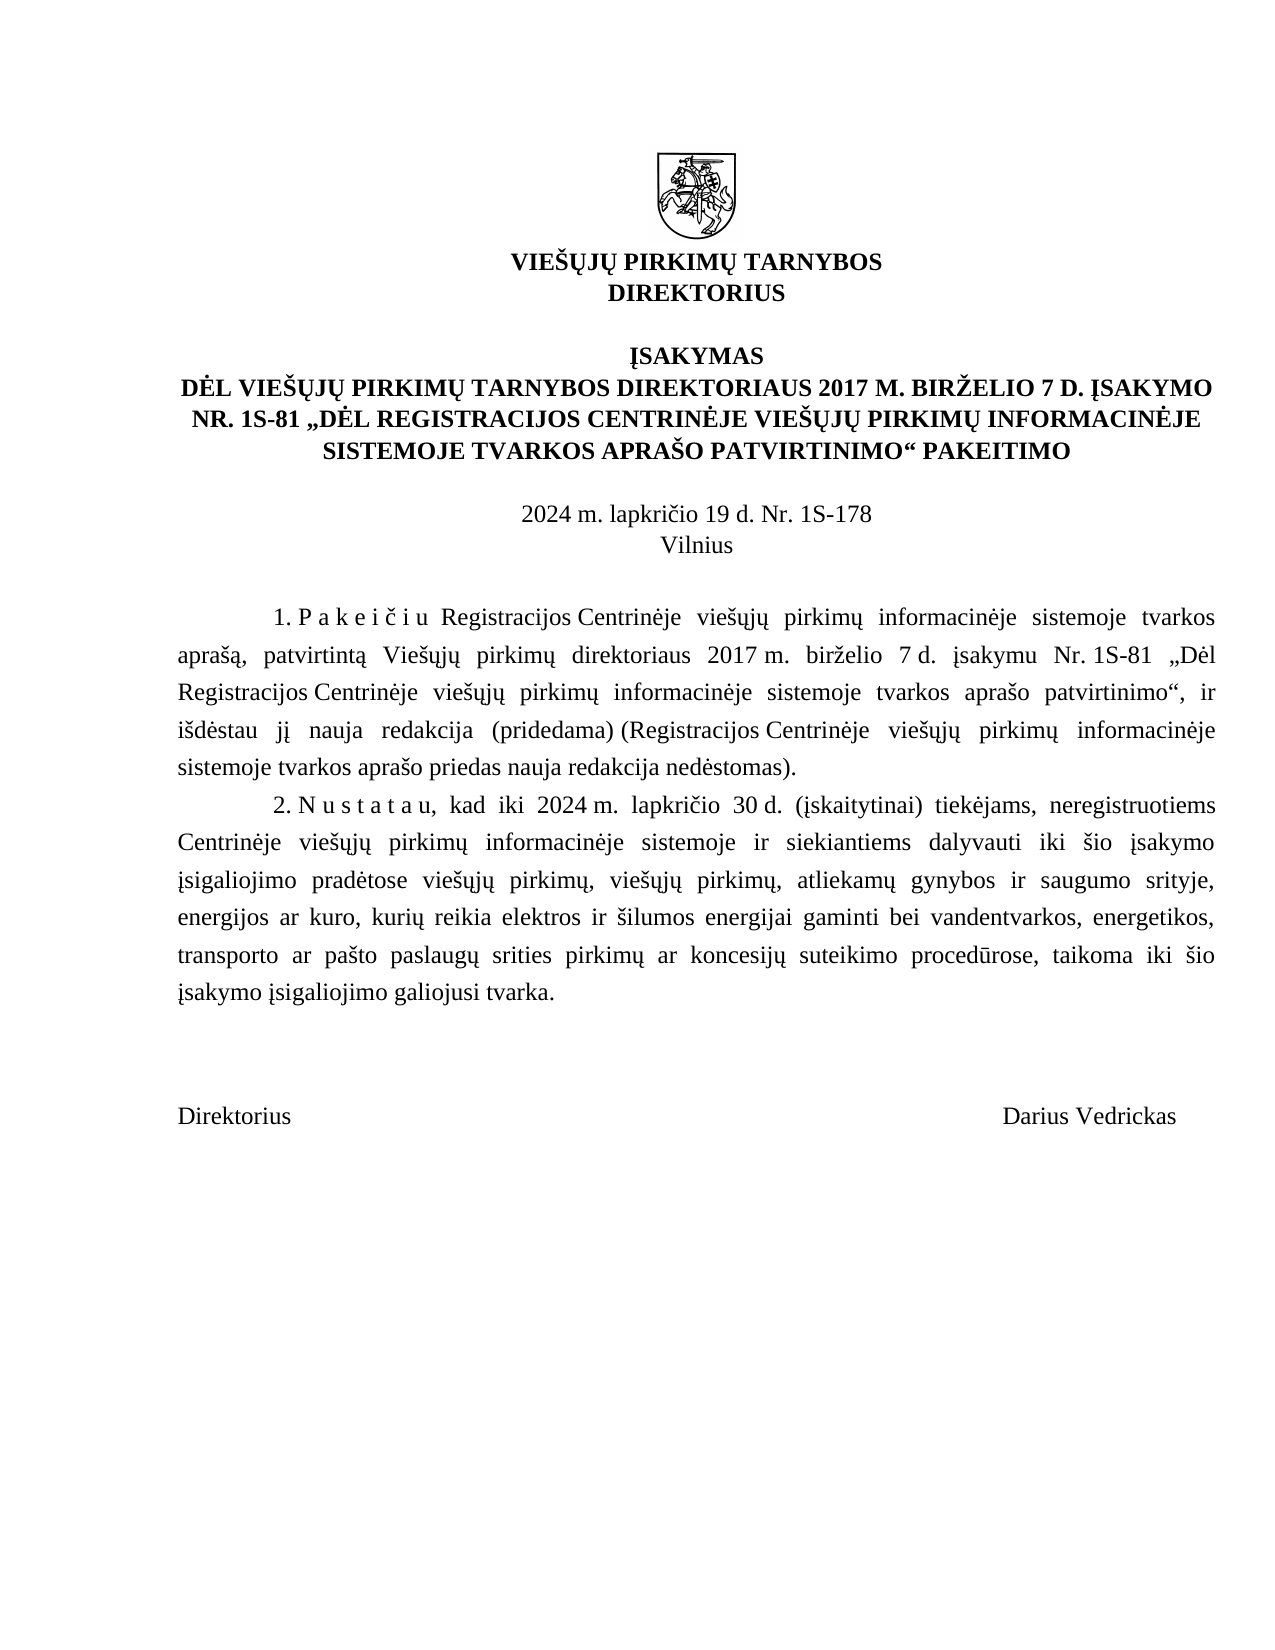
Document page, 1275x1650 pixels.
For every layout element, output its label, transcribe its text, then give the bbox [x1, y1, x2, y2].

text 1. P a k e i č i u Registracijos Centrinėje viešųjų pirkimų informacinėje sistemoje tvarkos aprašą, patvirtintą Viešųjų pirkimų direktoriaus 2017 m. birželio 7 d. įsakymu Nr. 1S-81 „Dėl Registracijos Centrinėje viešųjų pirkimų informacinėje sistemoje tvarkos aprašo patvirtinimo“, ir išdėstau jį nauja redakcija (pridedama) (Registracijos Centrinėje viešųjų pirkimų informacinėje sistemoje tvarkos aprašo priedas nauja redakcija nedėstomas). [177, 594, 1216, 781]
text 2024 m. lapkričio 19 d. Nr. 1S-178 [177, 499, 1216, 528]
text DĖL VIEŠŲJŲ PIRKIMŲ TARNYBOS DIREKTORIAUS 2017 M. birželio 7 D. ĮSAKYMO NR. 1S-81 „DĖL REGISTRACIJOS CENTRINĖJE VIEŠŲJŲ PIRKIMŲ INFORMACINĖJE SISTEMOJE TVARKOS APRAŠO PATVIRTINIMO“ PAKEITIMO [177, 373, 1216, 465]
text ĮSAKYMAS [177, 341, 1216, 370]
text VIEŠŲJŲ PIRKIMŲ TARNYBOS [177, 247, 1216, 275]
text Vilnius [177, 531, 1216, 559]
text DIREKTORIUS [177, 278, 1216, 307]
text Direktorius Darius Vedrickas [177, 1101, 1216, 1130]
text 2. N u s t a t a u, kad iki 2024 m. lapkričio 30 d. (įskaitytinai) tiekėjams, neregistruotiems Centrinėje viešųjų pirkimų informacinėje sistemoje ir siekiantiems dalyvauti iki šio įsakymo įsigaliojimo pradėtose viešųjų pirkimų, viešųjų pirkimų, atliekamų gynybos ir saugumo srityje, energijos ar kuro, kurių reikia elektros ir šilumos energijai gaminti bei vandentvarkos, energetikos, transporto ar pašto paslaugų srities pirkimų ar koncesijų suteikimo procedūrose, taikoma iki šio įsakymo įsigaliojimo galiojusi tvarka. [177, 781, 1216, 1006]
